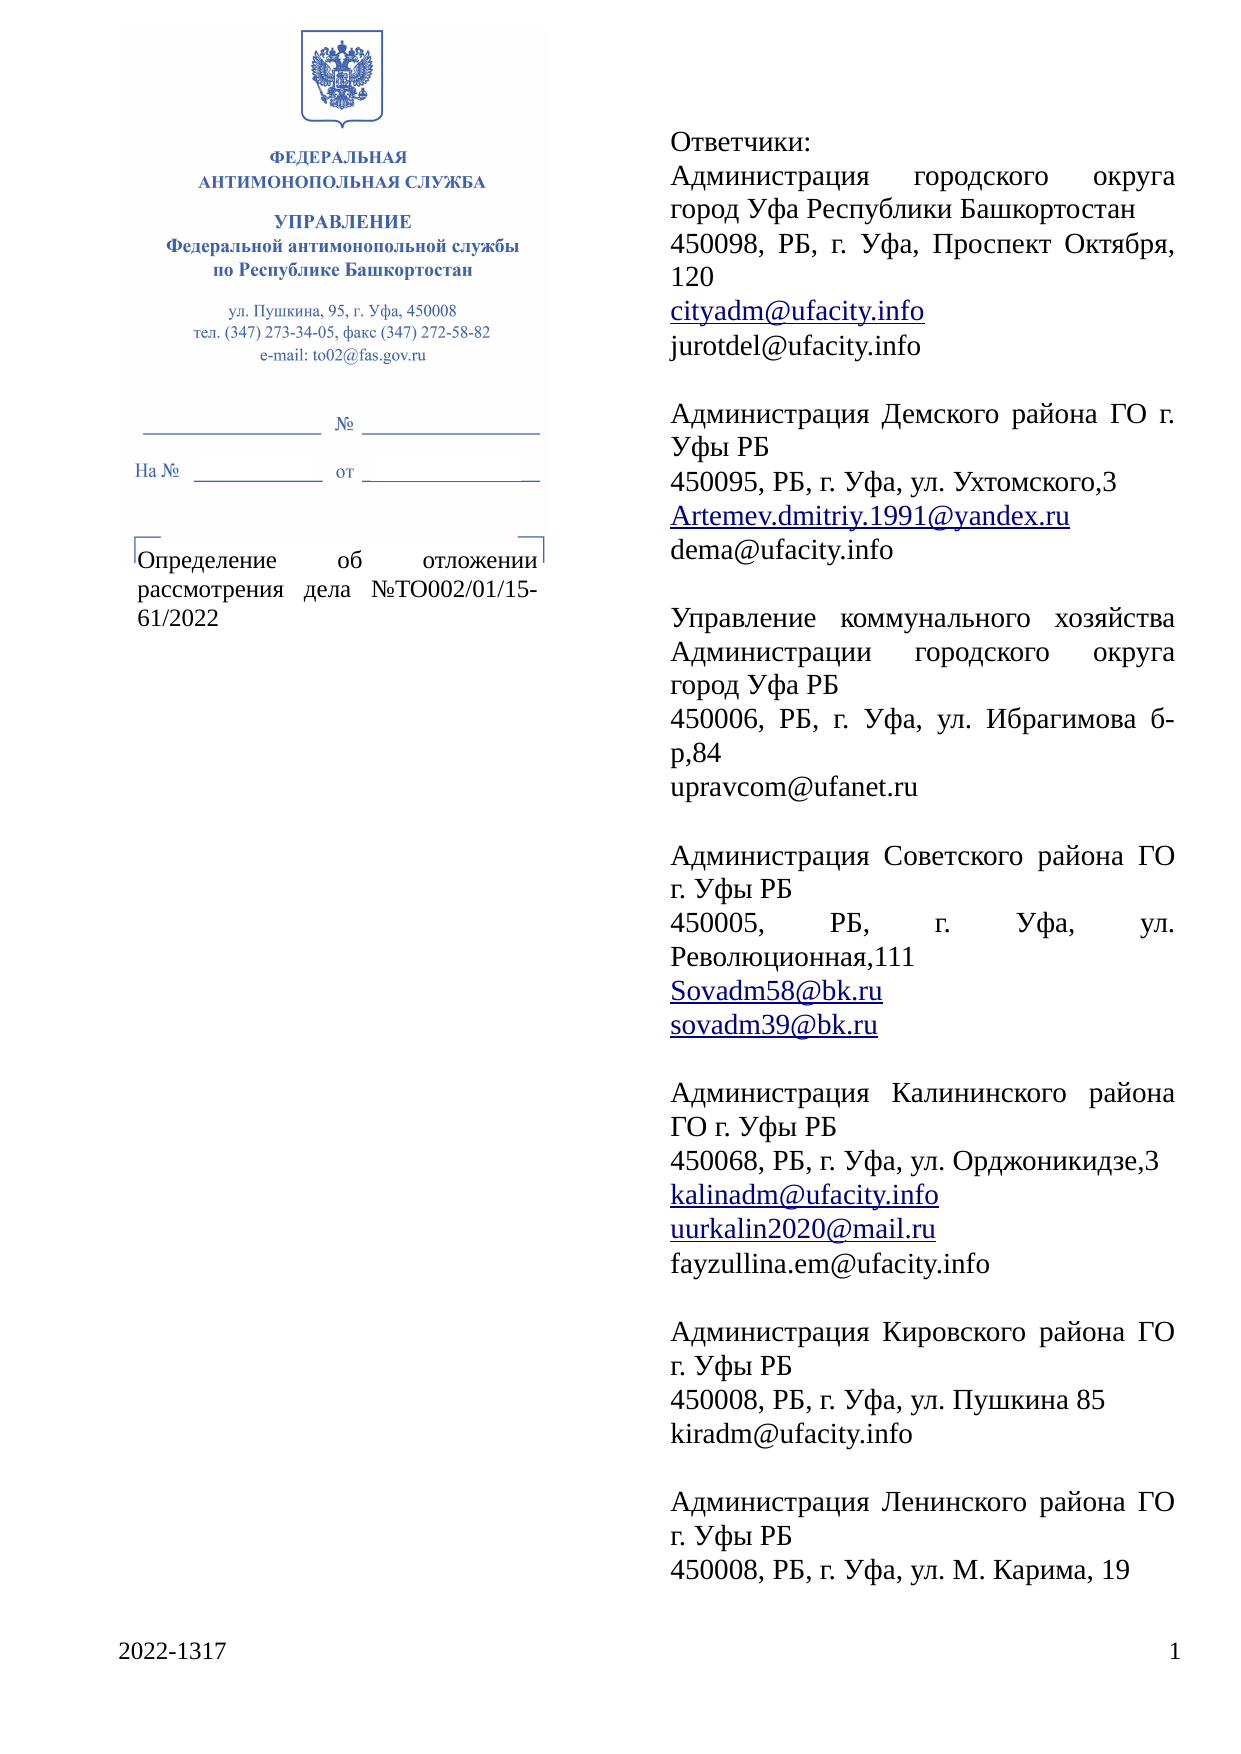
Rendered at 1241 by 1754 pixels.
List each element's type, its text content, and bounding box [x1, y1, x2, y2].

picture [118, 29, 550, 567]
table_header Ответчики: Администрация городского округа город Уфа Республики Башкортостан 450098, РБ, г. Уфа, Проспект Октября, 120 cityadm@ufacity.info jurotdel@ufacity.info Администрация Демского района ГО г. Уфы РБ 450095, РБ, г. Уфа, ул. Ухтомского,3 Artemev.dmitriy.1991@yandex.ru dema@ufacity.info Управление коммунального хозяйства Администрации городского округа город Уфа РБ 450006, РБ, г. Уфа, ул. Ибрагимова б-р,84 upravcom@ufanet.ru Администрация Советского района ГО г. Уфы РБ 450005, РБ, г. Уфа, ул. Революционная,111 Sovadm58@bk.ru sovadm39@bk.ru Администрация Калининского района ГО г. Уфы РБ 450068, РБ, г. Уфа, ул. Орджоникидзе,3 kalinadm@ufacity.info uurkalin2020@mail.ru fayzullina.em@ufacity.info Администрация Кировского района ГО г. Уфы РБ 450008, РБ, г. Уфа, ул. Пушкина 85 kiradm@ufacity.info Администрация Ленинского района ГО г. Уфы РБ 450008, РБ, г. Уфа, ул. М. Карима, 19 [664, 118, 1181, 1592]
text Определение об отложении рассмотрения дела №ТО002/01/15-61/2022 [137, 545, 537, 632]
